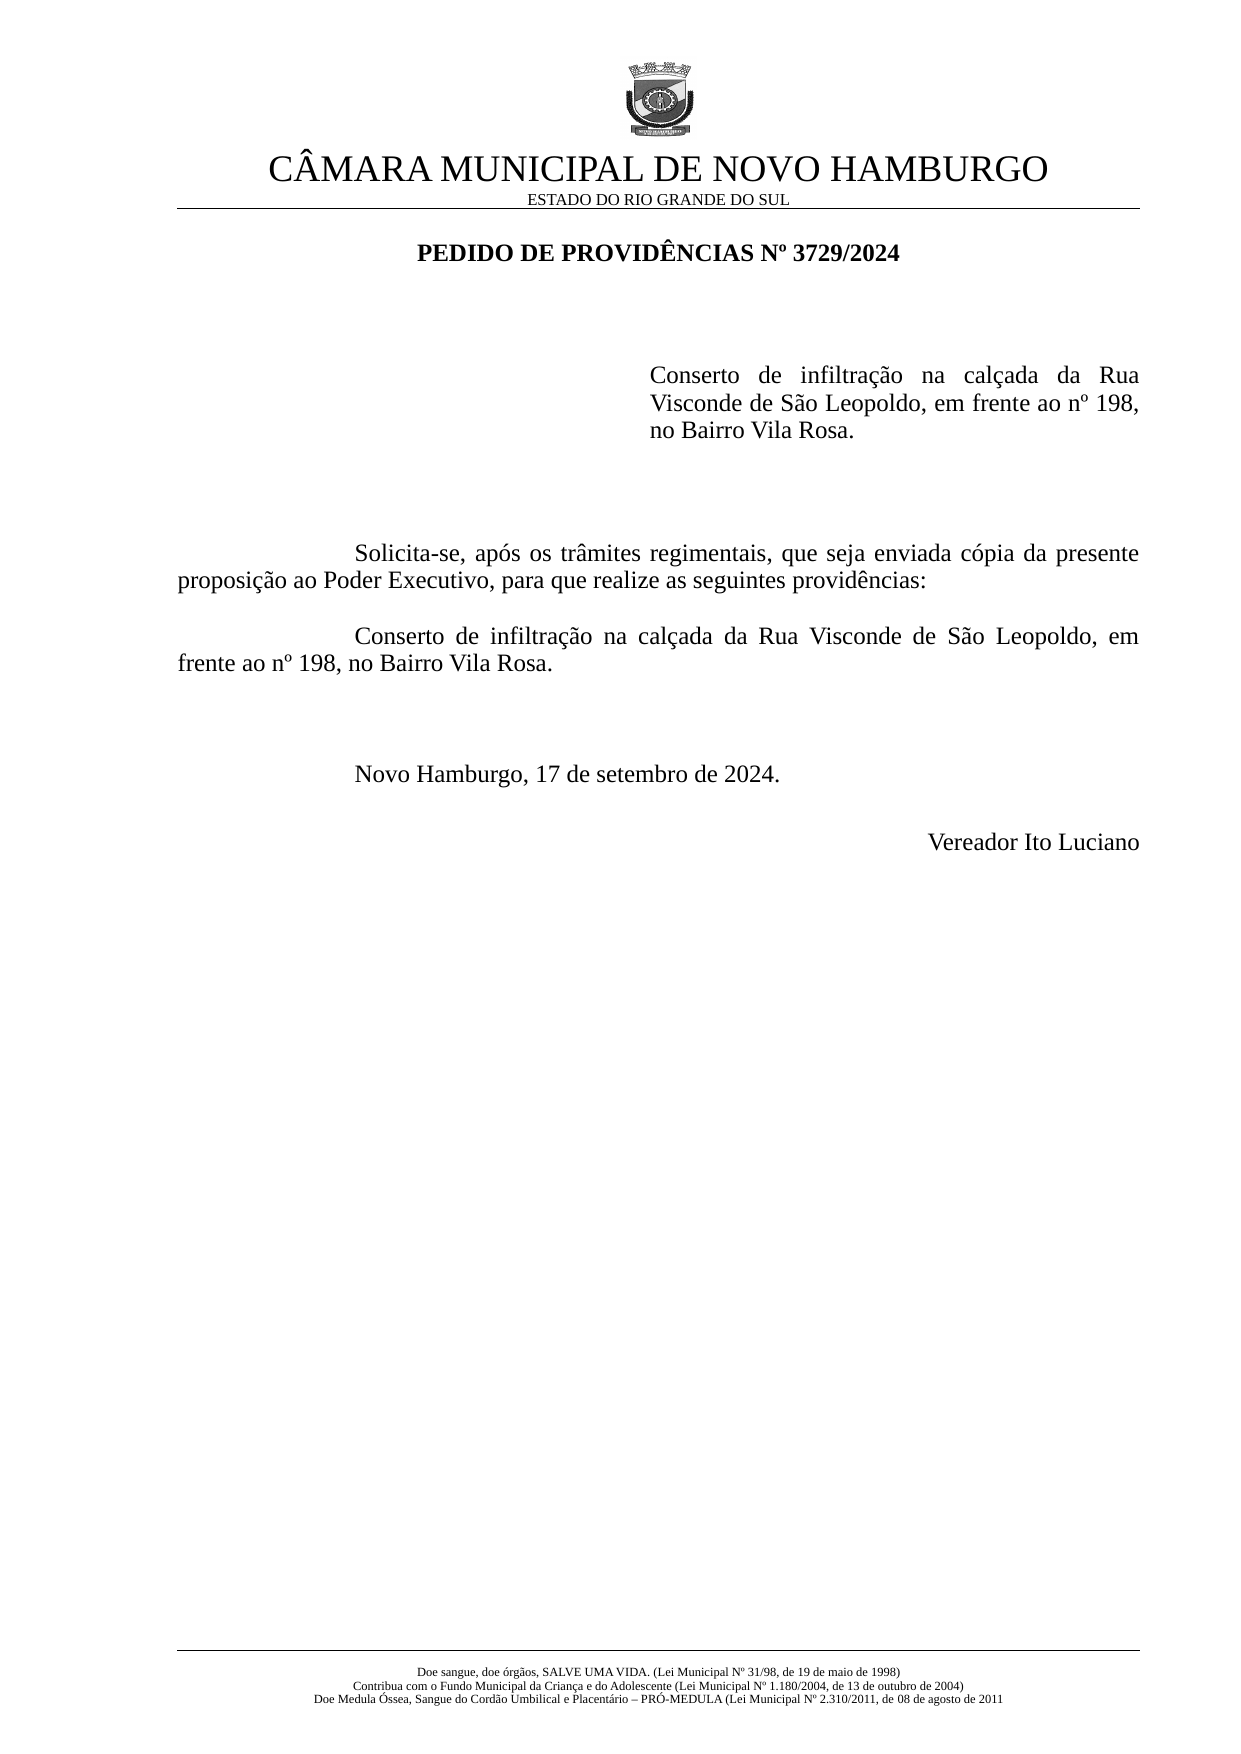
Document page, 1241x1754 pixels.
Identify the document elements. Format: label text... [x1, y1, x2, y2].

text PEDIDO DE PROVIDÊNCIAS Nº 3729/2024 [177, 239, 1140, 267]
text Solicita-se, após os trâmites regimentais, que seja enviada cópia da presente proposição ao Poder Executivo, para que realize as seguintes providências: [177, 539, 1140, 594]
text Conserto de infiltração na calçada da Rua Visconde de São Leopoldo, em frente ao nº 198, no Bairro Vila Rosa. [177, 622, 1140, 677]
text Conserto de infiltração na calçada da Rua Visconde de São Leopoldo, em frente ao nº 198, no Bairro Vila Rosa. [649, 361, 1140, 444]
text Novo Hamburgo, 17 de setembro de 2024. [177, 760, 1140, 788]
text Vereador Ito Luciano [177, 828, 1140, 855]
